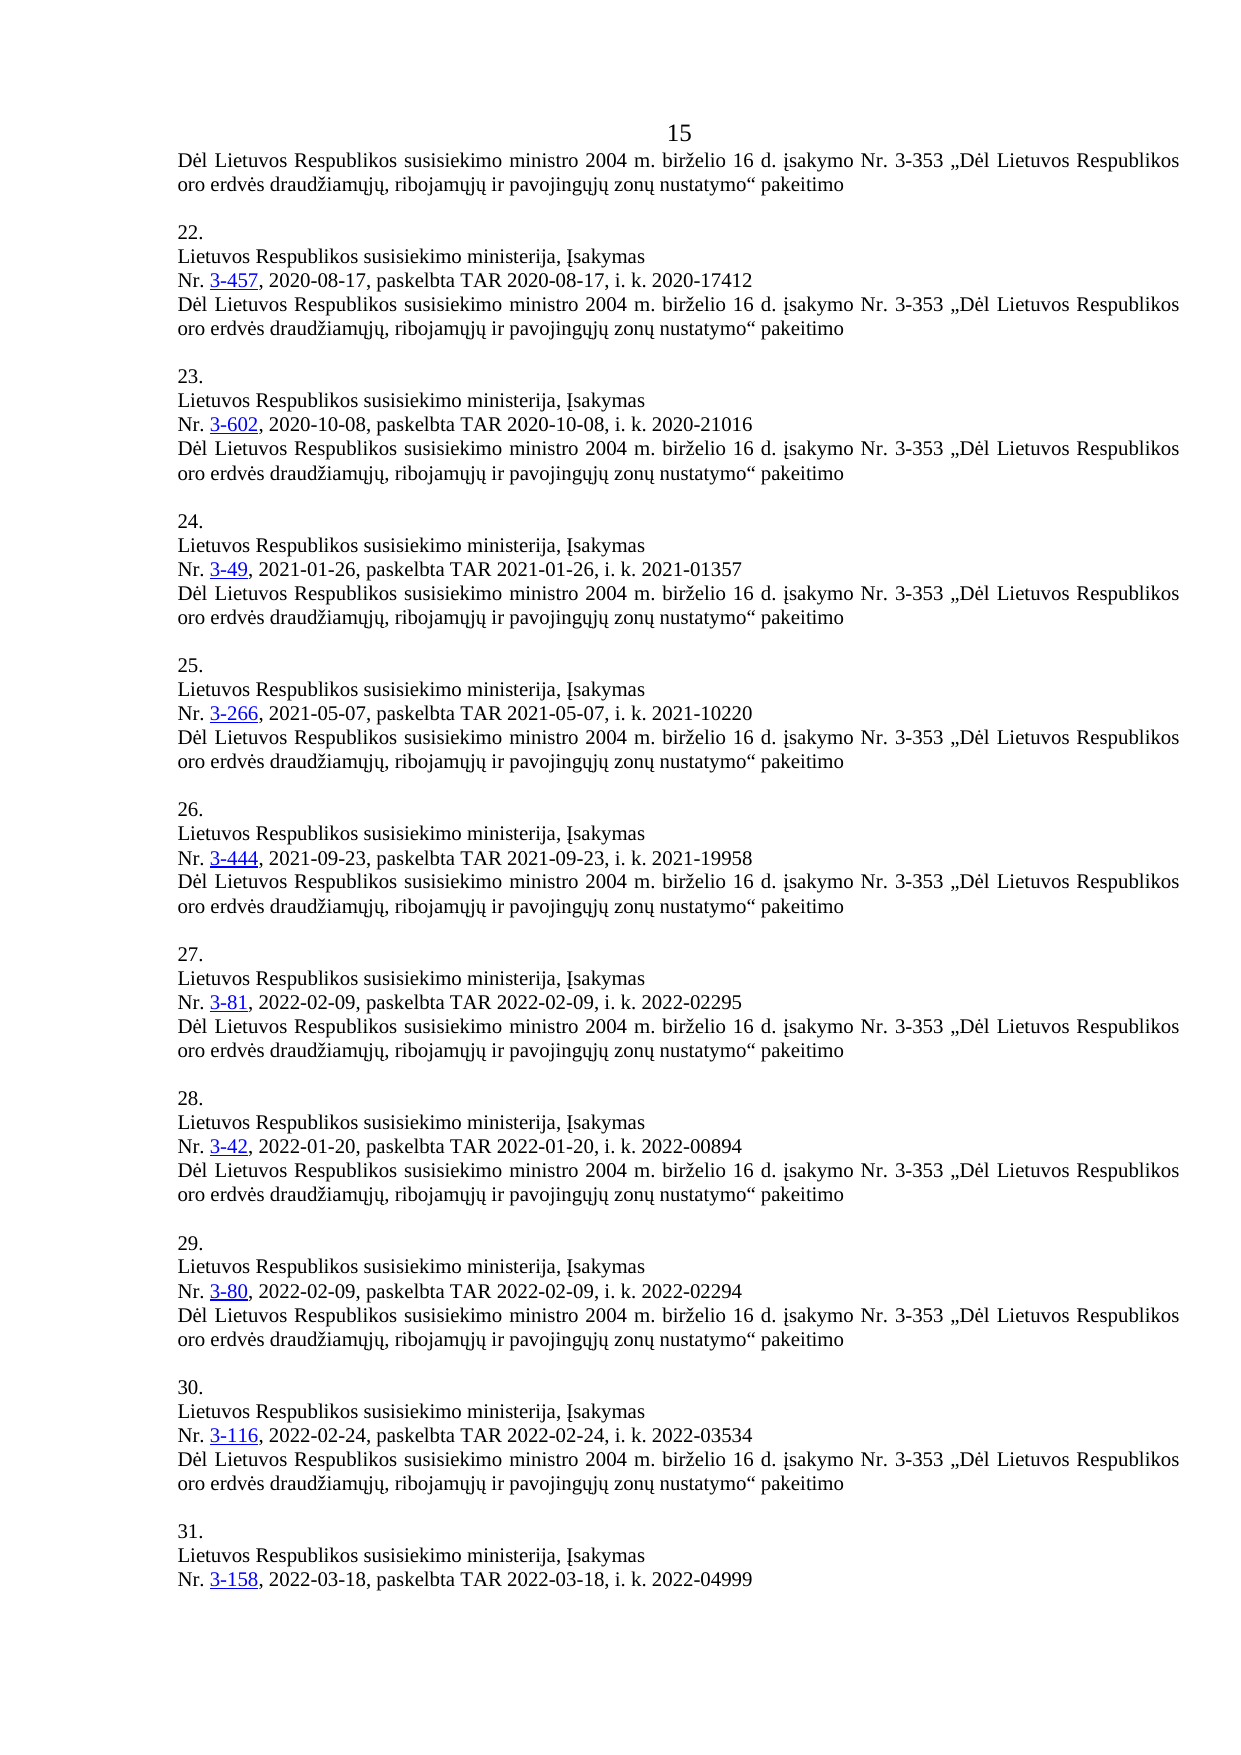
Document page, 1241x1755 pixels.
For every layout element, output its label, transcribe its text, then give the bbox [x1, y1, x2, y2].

text 29. [177, 1230, 1181, 1254]
text Lietuvos Respublikos susisiekimo ministerija, Įsakymas [177, 244, 1181, 268]
text 25. [177, 653, 1181, 677]
text Lietuvos Respublikos susisiekimo ministerija, Įsakymas [177, 966, 1181, 990]
text Lietuvos Respublikos susisiekimo ministerija, Įsakymas [177, 533, 1181, 557]
text Lietuvos Respublikos susisiekimo ministerija, Įsakymas [177, 1110, 1181, 1134]
text Lietuvos Respublikos susisiekimo ministerija, Įsakymas [177, 1543, 1181, 1567]
text Dėl Lietuvos Respublikos susisiekimo ministro 2004 m. birželio 16 d. įsakymo Nr. 3-353 „Dėl Lietuvos Respublikos oro erdvės draudžiamųjų, ribojamųjų ir pavojingųjų zonų nustatymo“ pakeitimo [177, 1447, 1181, 1495]
text Nr. 3-81, 2022-02-09, paskelbta TAR 2022-02-09, i. k. 2022-02295 [177, 990, 1181, 1014]
text 22. [177, 220, 1181, 244]
text Lietuvos Respublikos susisiekimo ministerija, Įsakymas [177, 388, 1181, 412]
text Dėl Lietuvos Respublikos susisiekimo ministro 2004 m. birželio 16 d. įsakymo Nr. 3-353 „Dėl Lietuvos Respublikos oro erdvės draudžiamųjų, ribojamųjų ir pavojingųjų zonų nustatymo“ pakeitimo [177, 725, 1181, 773]
text Nr. 3-116, 2022-02-24, paskelbta TAR 2022-02-24, i. k. 2022-03534 [177, 1423, 1181, 1447]
text 28. [177, 1086, 1181, 1110]
text Nr. 3-42, 2022-01-20, paskelbta TAR 2022-01-20, i. k. 2022-00894 [177, 1134, 1181, 1158]
text 31. [177, 1519, 1181, 1543]
text Nr. 3-49, 2021-01-26, paskelbta TAR 2021-01-26, i. k. 2021-01357 [177, 557, 1181, 581]
text Dėl Lietuvos Respublikos susisiekimo ministro 2004 m. birželio 16 d. įsakymo Nr. 3-353 „Dėl Lietuvos Respublikos oro erdvės draudžiamųjų, ribojamųjų ir pavojingųjų zonų nustatymo“ pakeitimo [177, 292, 1181, 340]
text Nr. 3-444, 2021-09-23, paskelbta TAR 2021-09-23, i. k. 2021-19958 [177, 845, 1181, 869]
text Dėl Lietuvos Respublikos susisiekimo ministro 2004 m. birželio 16 d. įsakymo Nr. 3-353 „Dėl Lietuvos Respublikos oro erdvės draudžiamųjų, ribojamųjų ir pavojingųjų zonų nustatymo“ pakeitimo [177, 1303, 1181, 1351]
text Dėl Lietuvos Respublikos susisiekimo ministro 2004 m. birželio 16 d. įsakymo Nr. 3-353 „Dėl Lietuvos Respublikos oro erdvės draudžiamųjų, ribojamųjų ir pavojingųjų zonų nustatymo“ pakeitimo [177, 869, 1181, 918]
text Nr. 3-266, 2021-05-07, paskelbta TAR 2021-05-07, i. k. 2021-10220 [177, 701, 1181, 725]
text Dėl Lietuvos Respublikos susisiekimo ministro 2004 m. birželio 16 d. įsakymo Nr. 3-353 „Dėl Lietuvos Respublikos oro erdvės draudžiamųjų, ribojamųjų ir pavojingųjų zonų nustatymo“ pakeitimo [177, 148, 1181, 196]
text 23. [177, 364, 1181, 388]
text Dėl Lietuvos Respublikos susisiekimo ministro 2004 m. birželio 16 d. įsakymo Nr. 3-353 „Dėl Lietuvos Respublikos oro erdvės draudžiamųjų, ribojamųjų ir pavojingųjų zonų nustatymo“ pakeitimo [177, 581, 1181, 629]
text Nr. 3-158, 2022-03-18, paskelbta TAR 2022-03-18, i. k. 2022-04999 [177, 1567, 1181, 1591]
text Nr. 3-80, 2022-02-09, paskelbta TAR 2022-02-09, i. k. 2022-02294 [177, 1278, 1181, 1303]
text Nr. 3-457, 2020-08-17, paskelbta TAR 2020-08-17, i. k. 2020-17412 [177, 268, 1181, 292]
text Dėl Lietuvos Respublikos susisiekimo ministro 2004 m. birželio 16 d. įsakymo Nr. 3-353 „Dėl Lietuvos Respublikos oro erdvės draudžiamųjų, ribojamųjų ir pavojingųjų zonų nustatymo“ pakeitimo [177, 1014, 1181, 1062]
text 30. [177, 1375, 1181, 1399]
text Lietuvos Respublikos susisiekimo ministerija, Įsakymas [177, 677, 1181, 701]
text Nr. 3-602, 2020-10-08, paskelbta TAR 2020-10-08, i. k. 2020-21016 [177, 412, 1181, 436]
text Lietuvos Respublikos susisiekimo ministerija, Įsakymas [177, 1254, 1181, 1278]
text Lietuvos Respublikos susisiekimo ministerija, Įsakymas [177, 821, 1181, 845]
text 24. [177, 508, 1181, 533]
text 26. [177, 797, 1181, 821]
text Dėl Lietuvos Respublikos susisiekimo ministro 2004 m. birželio 16 d. įsakymo Nr. 3-353 „Dėl Lietuvos Respublikos oro erdvės draudžiamųjų, ribojamųjų ir pavojingųjų zonų nustatymo“ pakeitimo [177, 1158, 1181, 1206]
text 27. [177, 942, 1181, 966]
text Lietuvos Respublikos susisiekimo ministerija, Įsakymas [177, 1399, 1181, 1423]
text Dėl Lietuvos Respublikos susisiekimo ministro 2004 m. birželio 16 d. įsakymo Nr. 3-353 „Dėl Lietuvos Respublikos oro erdvės draudžiamųjų, ribojamųjų ir pavojingųjų zonų nustatymo“ pakeitimo [177, 436, 1181, 484]
